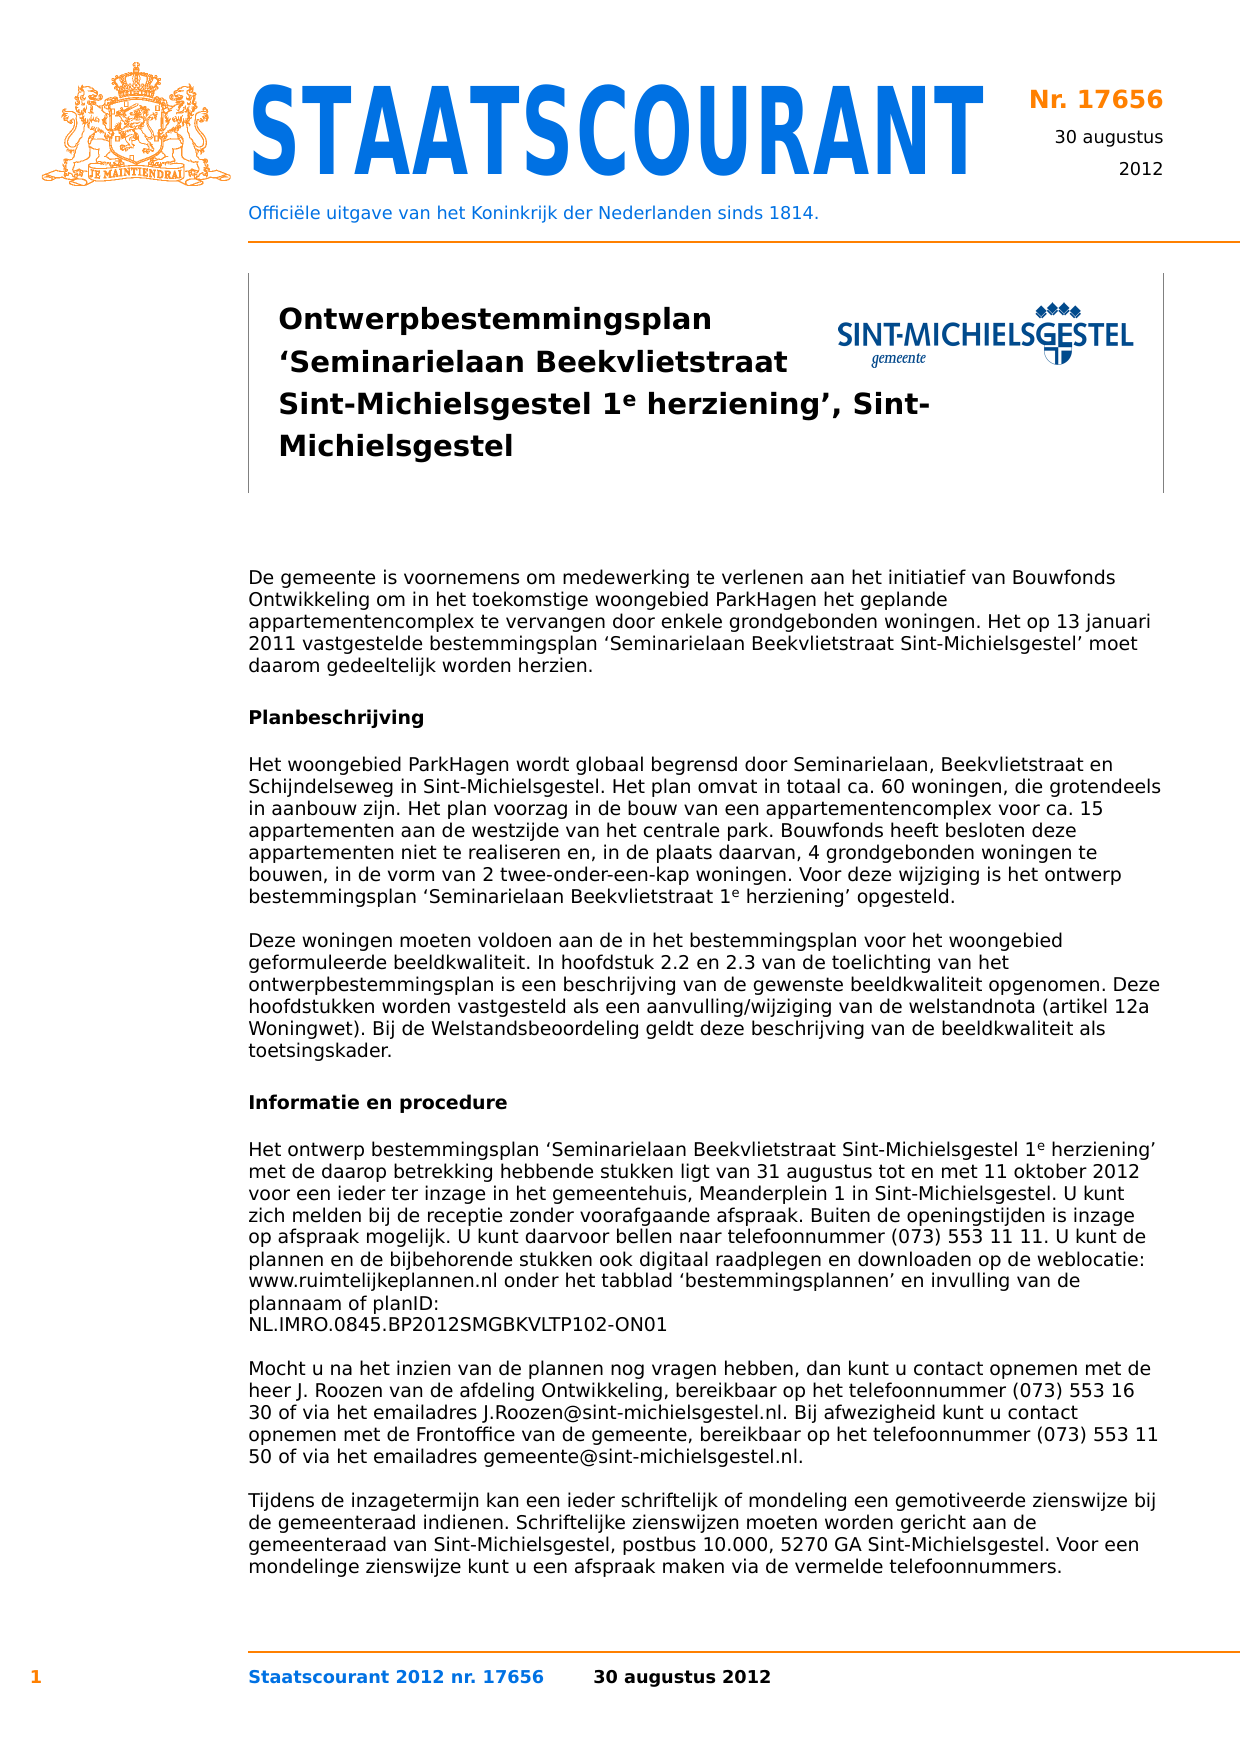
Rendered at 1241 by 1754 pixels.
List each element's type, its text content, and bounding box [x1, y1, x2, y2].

text Tijdens de inzagetermijn kan een ieder schriftelijk of mondeling een gemotiveerde zienswijze bij de gemeenteraad indienen. Schriftelijke zienswijzen moeten worden gericht aan de gemeenteraad van Sint-Michielsgestel, postbus 10.000, 5270 GA Sint-Michielsgestel. Voor een mondelinge zienswijze kunt u een afspraak maken via de vermelde telefoonnummers. [248, 1490, 1163, 1578]
subtitle Informatie en procedure [248, 1092, 1163, 1113]
table_cell 30 augustus [998, 121, 1240, 153]
subtitle Ontwerpbestemmingsplan ‘Seminarielaan Beekvlietstraat Sint-Michielsgestel 1e herziening’, Sint-Michielsgestel [249, 273, 1163, 493]
table_header STAATSCOURANT [248, 62, 998, 203]
table_cell 2012 [998, 153, 1240, 203]
text De gemeente is voornemens om medewerking te verlenen aan het initiatief van Bouwfonds Ontwikkeling om in het toekomstige woongebied ParkHagen het geplande appartementencomplex te vervangen door enkele grondgebonden woningen. Het op 13 januari 2011 vastgestelde bestemmingsplan ‘Seminarielaan Beekvlietstraat Sint-Michielsgestel’ moet daarom gedeeltelijk worden herzien. [248, 567, 1163, 677]
text NL.IMRO.0845.BP2012SMGBKVLTP102-ON01 [248, 1314, 1163, 1336]
text Het ontwerp bestemmingsplan ‘Seminarielaan Beekvlietstraat Sint-Michielsgestel 1e herziening’ met de daarop betrekking hebbende stukken ligt van 31 augustus tot en met 11 oktober 2012 voor een ieder ter inzage in het gemeentehuis, Meanderplein 1 in Sint-Michielsgestel. U kunt zich melden bij de receptie zonder voorafgaande afspraak. Buiten de openingstijden is inzage op afspraak mogelijk. U kunt daarvoor bellen naar telefoonnummer (073) 553 11 11. U kunt de plannen en de bijbehorende stukken ook digitaal raadplegen en downloaden op de weblocatie: www.ruimtelijkeplannen.nl onder het tabblad ‘bestemmingsplannen’ en invulling van de plannaam of planID: [248, 1138, 1163, 1314]
picture [838, 302, 1134, 368]
table_header Nr. 17656 [998, 62, 1240, 121]
table_header [25, 62, 248, 241]
text Het woongebied ParkHagen wordt globaal begrensd door Seminarielaan, Beekvlietstraat en Schijndelseweg in Sint-Michielsgestel. Het plan omvat in totaal ca. 60 woningen, die grotendeels in aanbouw zijn. Het plan voorzag in de bouw van een appartementencomplex voor ca. 15 appartementen aan de westzijde van het centrale park. Bouwfonds heeft besloten deze appartementen niet te realiseren en, in de plaats daarvan, 4 grondgebonden woningen te bouwen, in de vorm van 2 twee-onder-een-kap woningen. Voor deze wijziging is het ontwerp bestemmingsplan ‘Seminarielaan Beekvlietstraat 1e herziening’ opgesteld. [248, 754, 1163, 908]
table_cell Officiële uitgave van het Koninkrijk der Nederlanden sinds 1814. [248, 203, 1240, 241]
text Deze woningen moeten voldoen aan de in het bestemmingsplan voor het woongebied geformuleerde beeldkwaliteit. In hoofdstuk 2.2 en 2.3 van de toelichting van het ontwerpbestemmingsplan is een beschrijving van de gewenste beeldkwaliteit opgenomen. Deze hoofdstukken worden vastgesteld als een aanvulling/wijziging van de welstandnota (artikel 12a Woningwet). Bij de Welstandsbeoordeling geldt deze beschrijving van de beeldkwaliteit als toetsingskader. [248, 930, 1163, 1062]
picture [41, 62, 231, 186]
text Mocht u na het inzien van de plannen nog vragen hebben, dan kunt u contact opnemen met de heer J. Roozen van de afdeling Ontwikkeling, bereikbaar op het telefoonnummer (073) 553 16 30 of via het emailadres J.Roozen@sint-michielsgestel.nl. Bij afwezigheid kunt u contact opnemen met de Frontoffice van de gemeente, bereikbaar op het telefoonnummer (073) 553 11 50 of via het emailadres gemeente@sint-michielsgestel.nl. [248, 1358, 1163, 1468]
subtitle Planbeschrijving [248, 707, 1163, 729]
